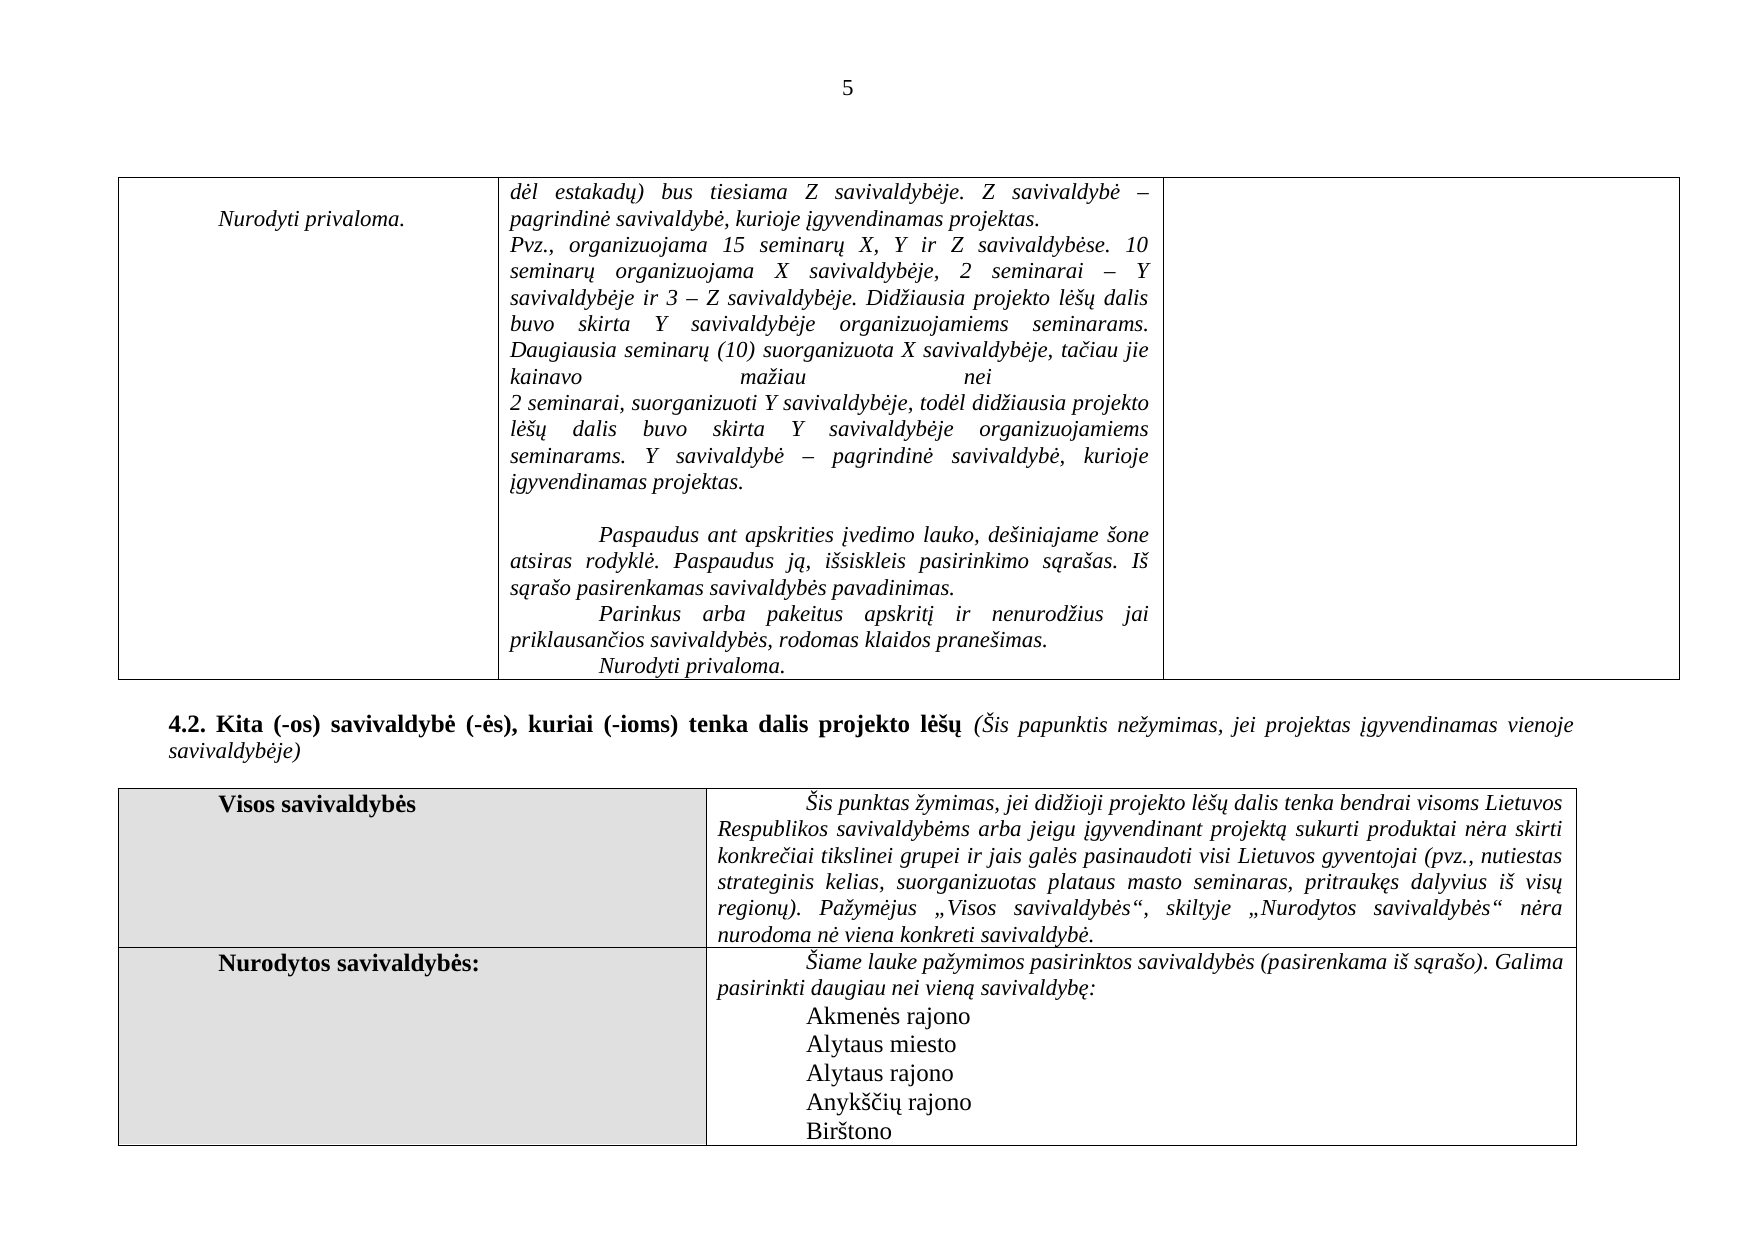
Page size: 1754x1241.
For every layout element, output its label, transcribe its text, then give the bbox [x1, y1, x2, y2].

table_header Šis punktas žymimas, jei didžioji projekto lėšų dalis tenka bendrai visoms Lietuvos Respublikos savivaldybėms arba jeigu įgyvendinant projektą sukurti produktai nėra skirti konkrečiai tikslinei grupei ir jais galės pasinaudoti visi Lietuvos gyventojai (pvz., nutiestas strateginis kelias, suorganizuotas plataus masto seminaras, pritraukęs dalyvius iš visų regionų). Pažymėjus „Visos savivaldybės“, skiltyje „Nurodytos savivaldybės“ nėra nurodoma nė viena konkreti savivaldybė. [707, 789, 1576, 947]
table_cell [1164, 178, 1679, 679]
table_cell Nurodytos savivaldybės: [119, 948, 706, 1144]
table_cell dėl estakadų) bus tiesiama Z savivaldybėje. Z savivaldybė – pagrindinė savivaldybė, kurioje įgyvendinamas projektas. Pvz., organizuojama 15 seminarų X, Y ir Z savivaldybėse. 10 seminarų organizuojama X savivaldybėje, 2 seminarai – Y savivaldybėje ir 3 – Z savivaldybėje. Didžiausia projekto lėšų dalis buvo skirta Y savivaldybėje organizuojamiems seminarams. Daugiausia seminarų (10) suorganizuota X savivaldybėje, tačiau jie kainavo mažiau nei 2 seminarai, suorganizuoti Y savivaldybėje, todėl didžiausia projekto lėšų dalis buvo skirta Y savivaldybėje organizuojamiems seminarams. Y savivaldybė – pagrindinė savivaldybė, kurioje įgyvendinamas projektas. Paspaudus ant apskrities įvedimo lauko, dešiniajame šone atsiras rodyklė. Paspaudus ją, išsiskleis pasirinkimo sąrašas. Iš sąrašo pasirenkamas savivaldybės pavadinimas. Parinkus arba pakeitus apskritį ir nenurodžius jai priklausančios savivaldybės, rodomas klaidos pranešimas. Nurodyti privaloma. [499, 178, 1163, 679]
table_cell Nurodyti privaloma. [119, 178, 498, 679]
table_header Visos savivaldybės [119, 789, 706, 947]
text 4.2. Kita (-os) savivaldybė (-ės), kuriai (-ioms) tenka dalis projekto lėšų (Šis papunktis nežymimas, jei projektas įgyvendinamas vienoje savivaldybėje) [168, 709, 1577, 764]
table_cell Šiame lauke pažymimos pasirinktos savivaldybės (pasirenkama iš sąrašo). Galima pasirinkti daugiau nei vieną savivaldybę: Akmenės rajono Alytaus miesto Alytaus rajono Anykščių rajono Birštono [707, 948, 1576, 1144]
